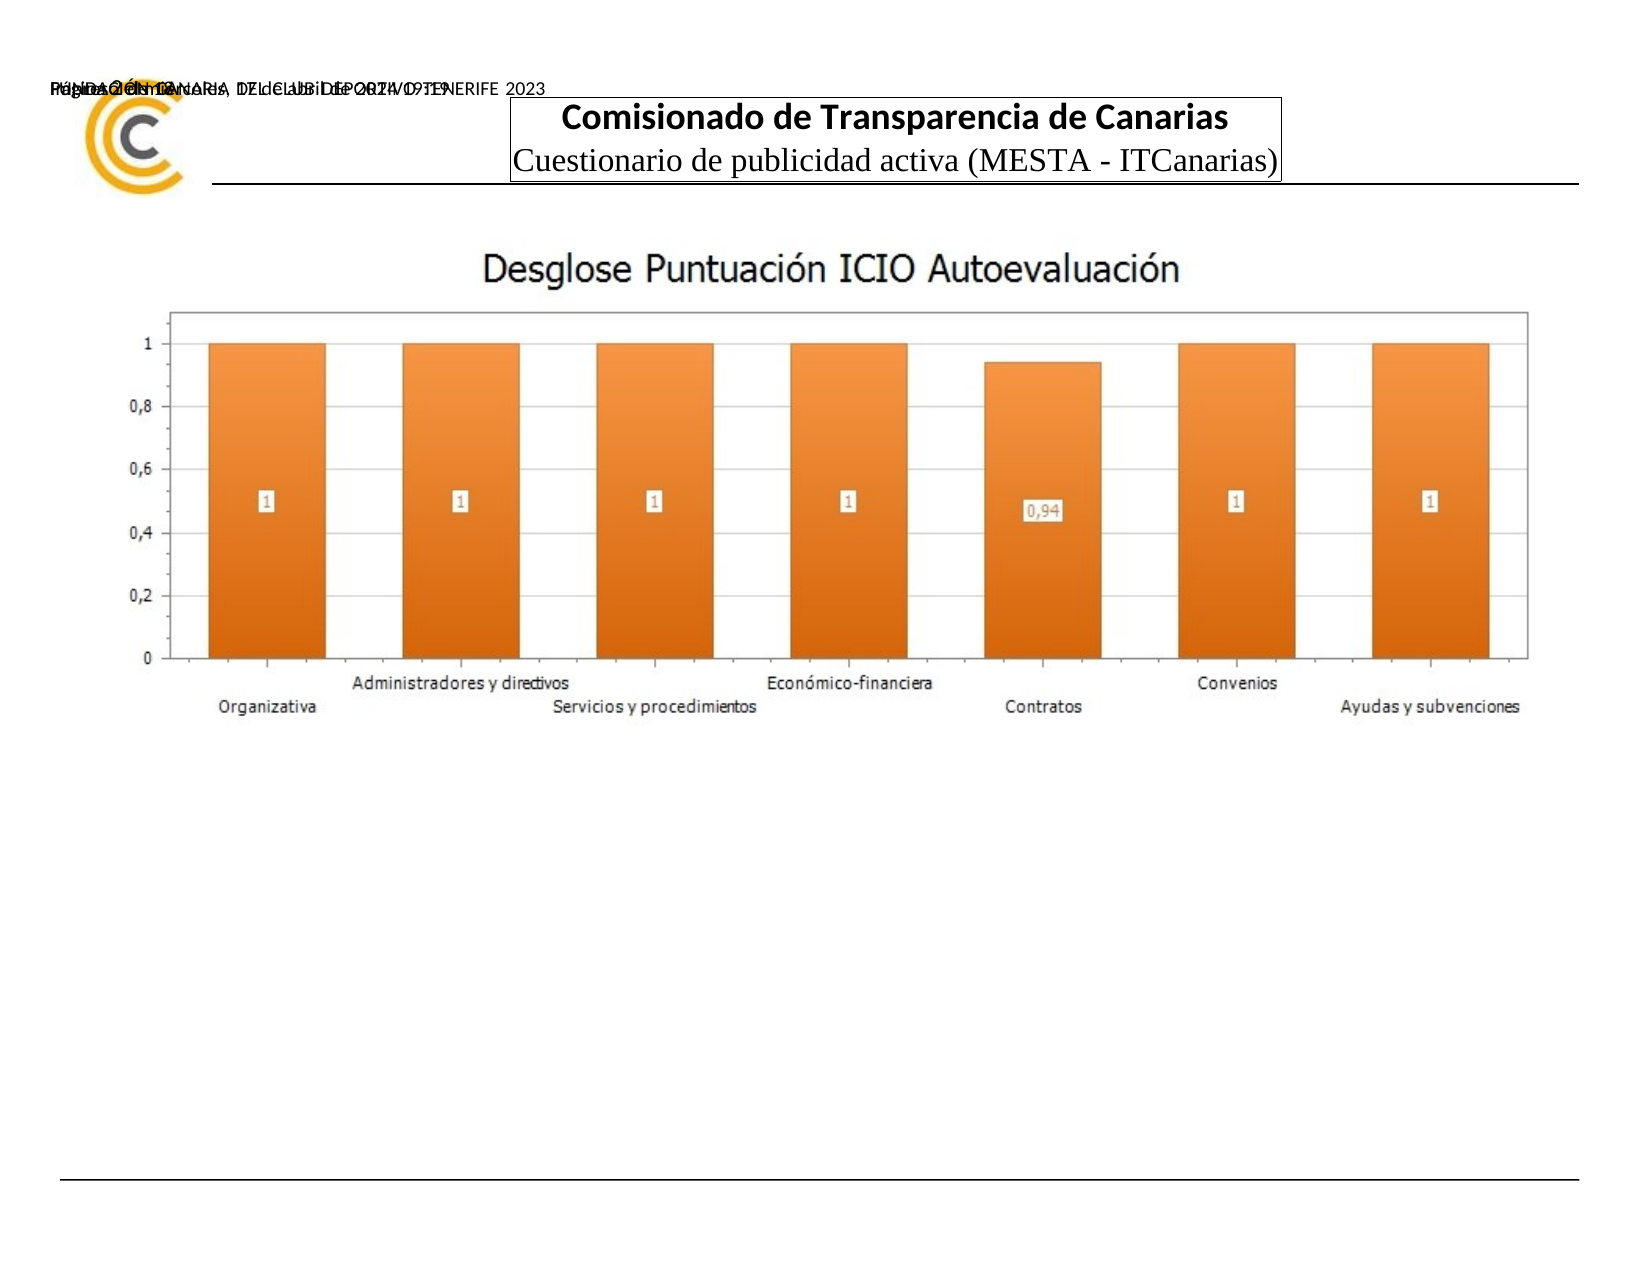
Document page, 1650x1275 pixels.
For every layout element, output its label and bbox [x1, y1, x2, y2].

picture [126, 237, 1532, 727]
picture [75, 77, 195, 198]
